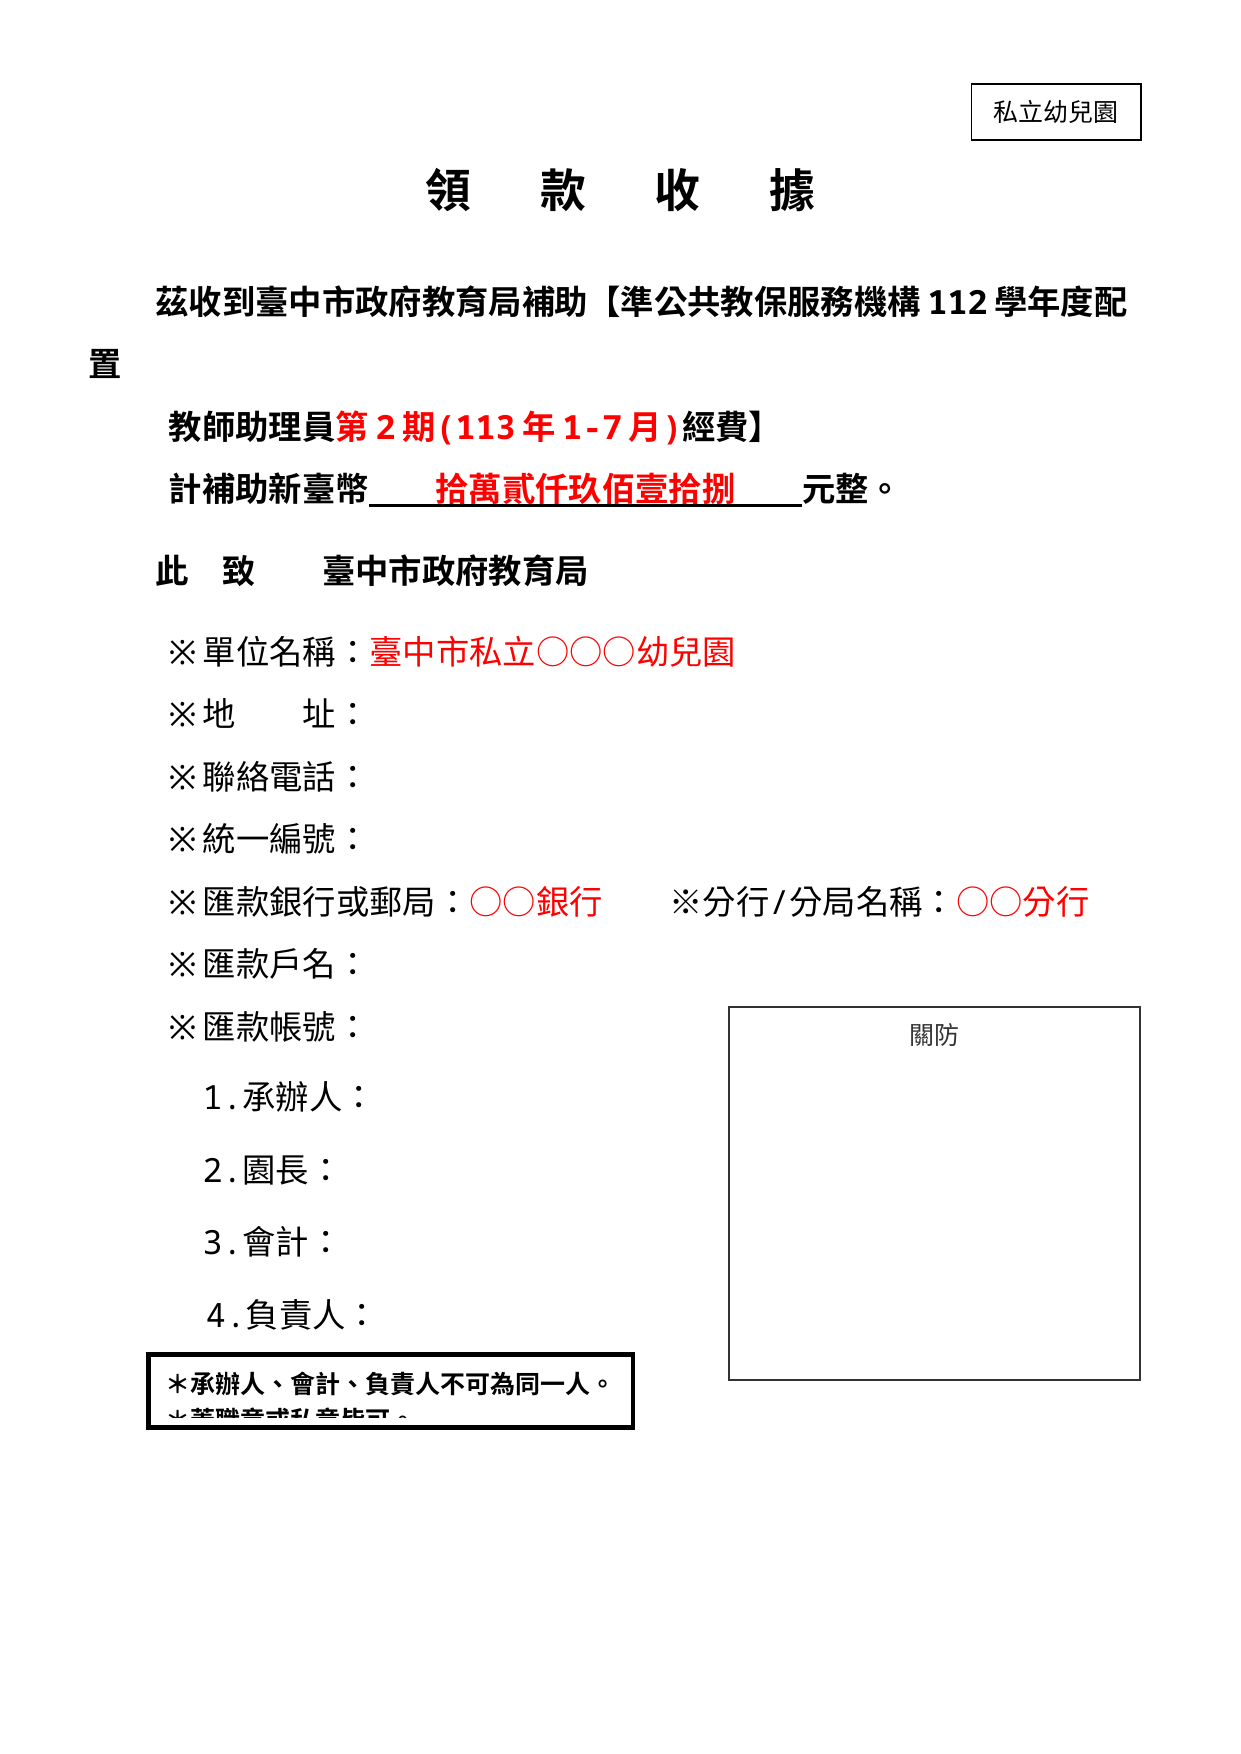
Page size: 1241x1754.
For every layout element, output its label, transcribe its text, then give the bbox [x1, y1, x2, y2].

text ※聯絡電話： [162, 733, 1152, 796]
text ※單位名稱：臺中市私立○○○幼兒園 [162, 608, 1152, 671]
text 計補助新臺幣 拾萬貳仟玖佰壹拾捌 元整。 [89, 446, 1152, 508]
text ※統一編號： [162, 796, 1152, 858]
text [1141, 1071, 1152, 1119]
text 3.會計： [89, 1216, 728, 1264]
text 4.負責人： [89, 1288, 728, 1337]
text ※地 址： [162, 671, 1152, 733]
text ＊蓋職章或私章皆可。 [166, 1401, 616, 1418]
text ＊承辦人、會計、負責人不可為同一人。 [166, 1364, 616, 1401]
text 私立幼兒園 [987, 92, 1125, 129]
text ※匯款帳號： [162, 983, 1152, 1046]
text 關防 [745, 1015, 1124, 1052]
text 2.園長： [89, 1143, 728, 1192]
text ※匯款銀行或郵局：○○銀行 ※分行/分局名稱：○○分行 [162, 858, 1152, 921]
text 1.承辦人： [89, 1071, 728, 1119]
text 此 致 臺中市政府教育局 [89, 527, 1152, 589]
text 茲收到臺中市政府教育局補助【準公共教保服務機構112學年度配置 教師助理員第2期(113年1-7月)經費】 [89, 258, 1152, 446]
text ※匯款戶名： [162, 921, 1152, 983]
text 領 款 收 據 [89, 114, 1152, 239]
text ※匯款帳號： [730, 1008, 1139, 1379]
text 4.負責人： [1141, 1288, 1152, 1337]
text [1141, 1216, 1152, 1264]
text 領 款 收 據 [972, 85, 1140, 139]
text 4.負責人： [151, 1357, 631, 1425]
text [1141, 1143, 1152, 1192]
